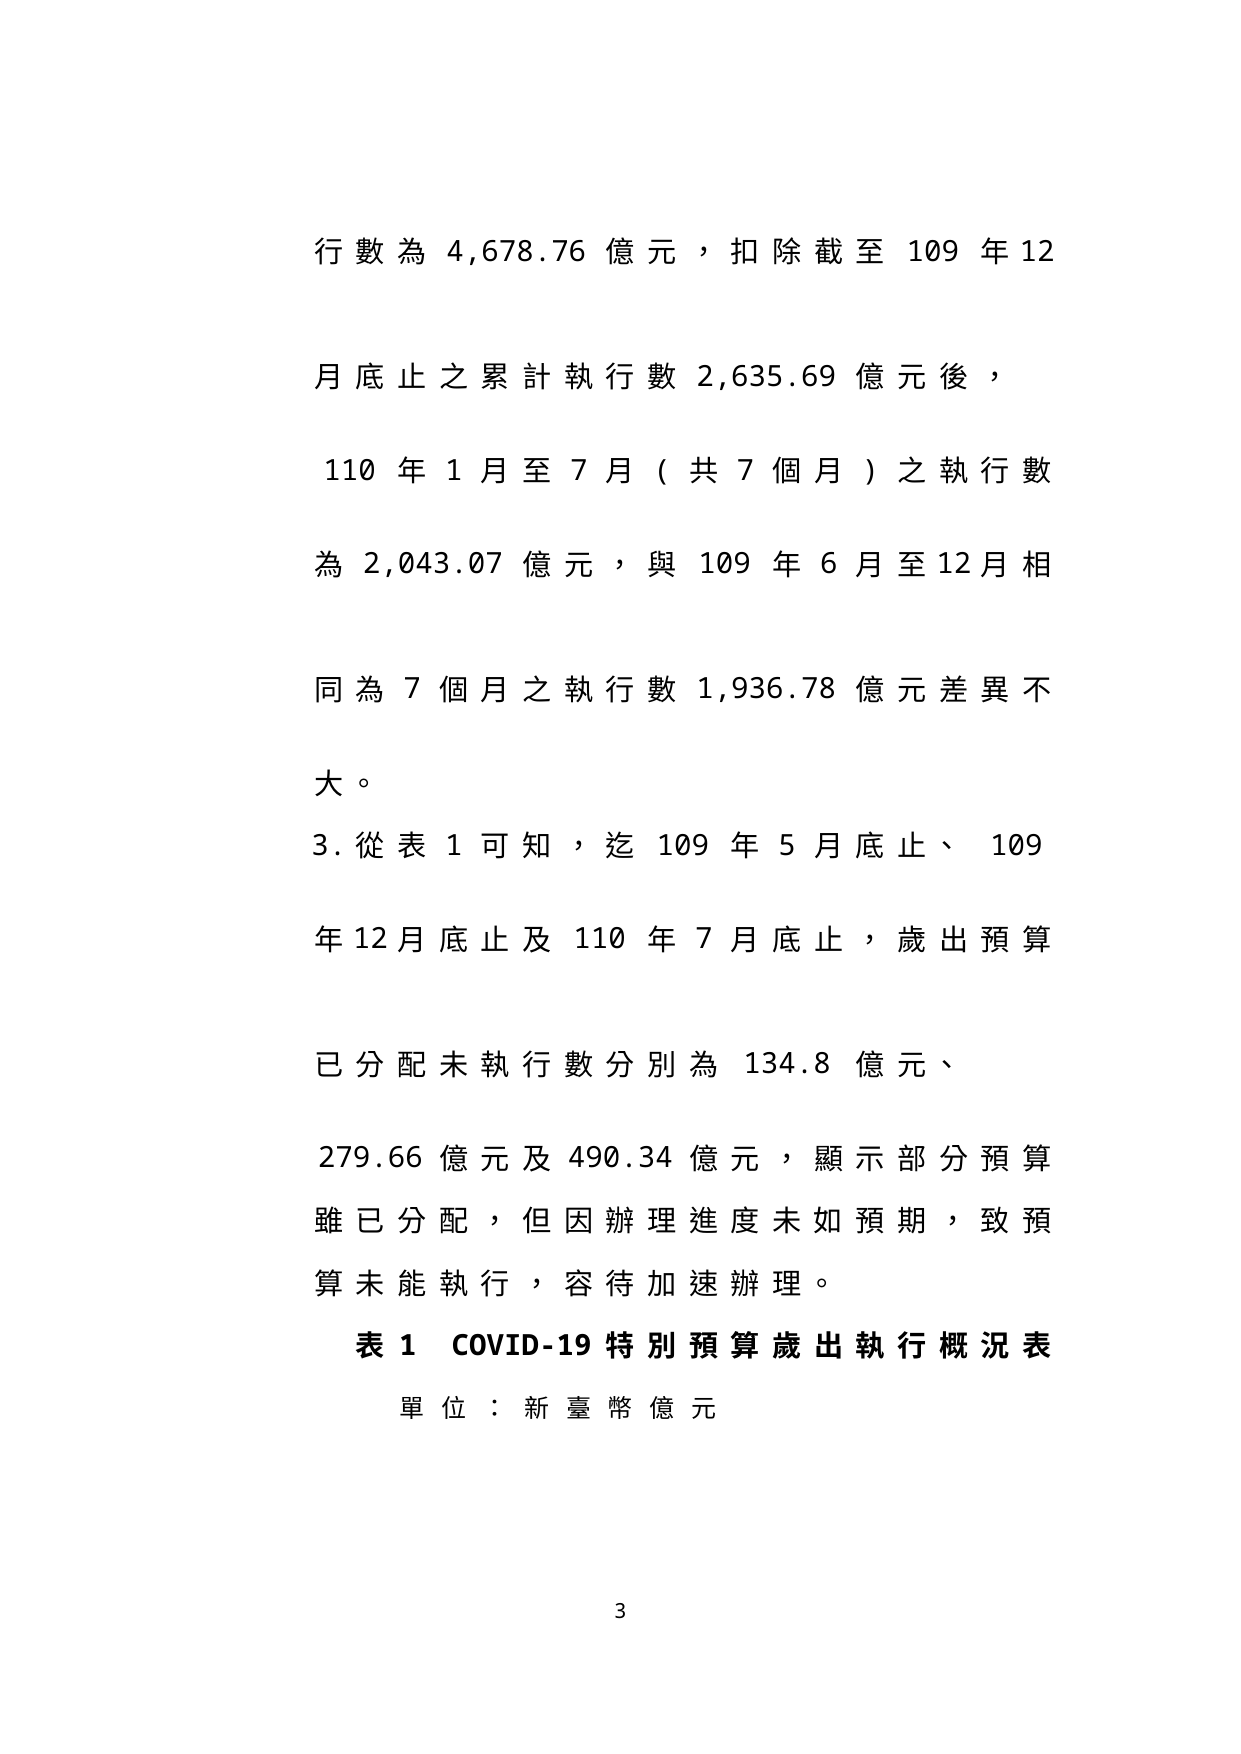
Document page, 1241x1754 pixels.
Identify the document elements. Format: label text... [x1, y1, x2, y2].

text 3.從表1可知，迄109年5月底止、109年12月底止及110年7月底止，歲出預算已分配未執行數分別為134.8億元、279.66億元及490.34億元，顯示部分預算雖已分配，但因辦理進度未如預期，致預算未能執行，容待加速辦理。 [271, 802, 1058, 1302]
text 表1 COVID-19特別預算歲出執行概況表 單位：新臺幣億元 [183, 1302, 1058, 1427]
text 行數為4,678.76億元，扣除截至109年12月底止之累計執行數2,635.69億元後，110年1月至7月(共7個月)之執行數為2,043.07億元，與109年6月至12月相同為7個月之執行數1,936.78億元差異不大。 [271, 177, 1058, 802]
